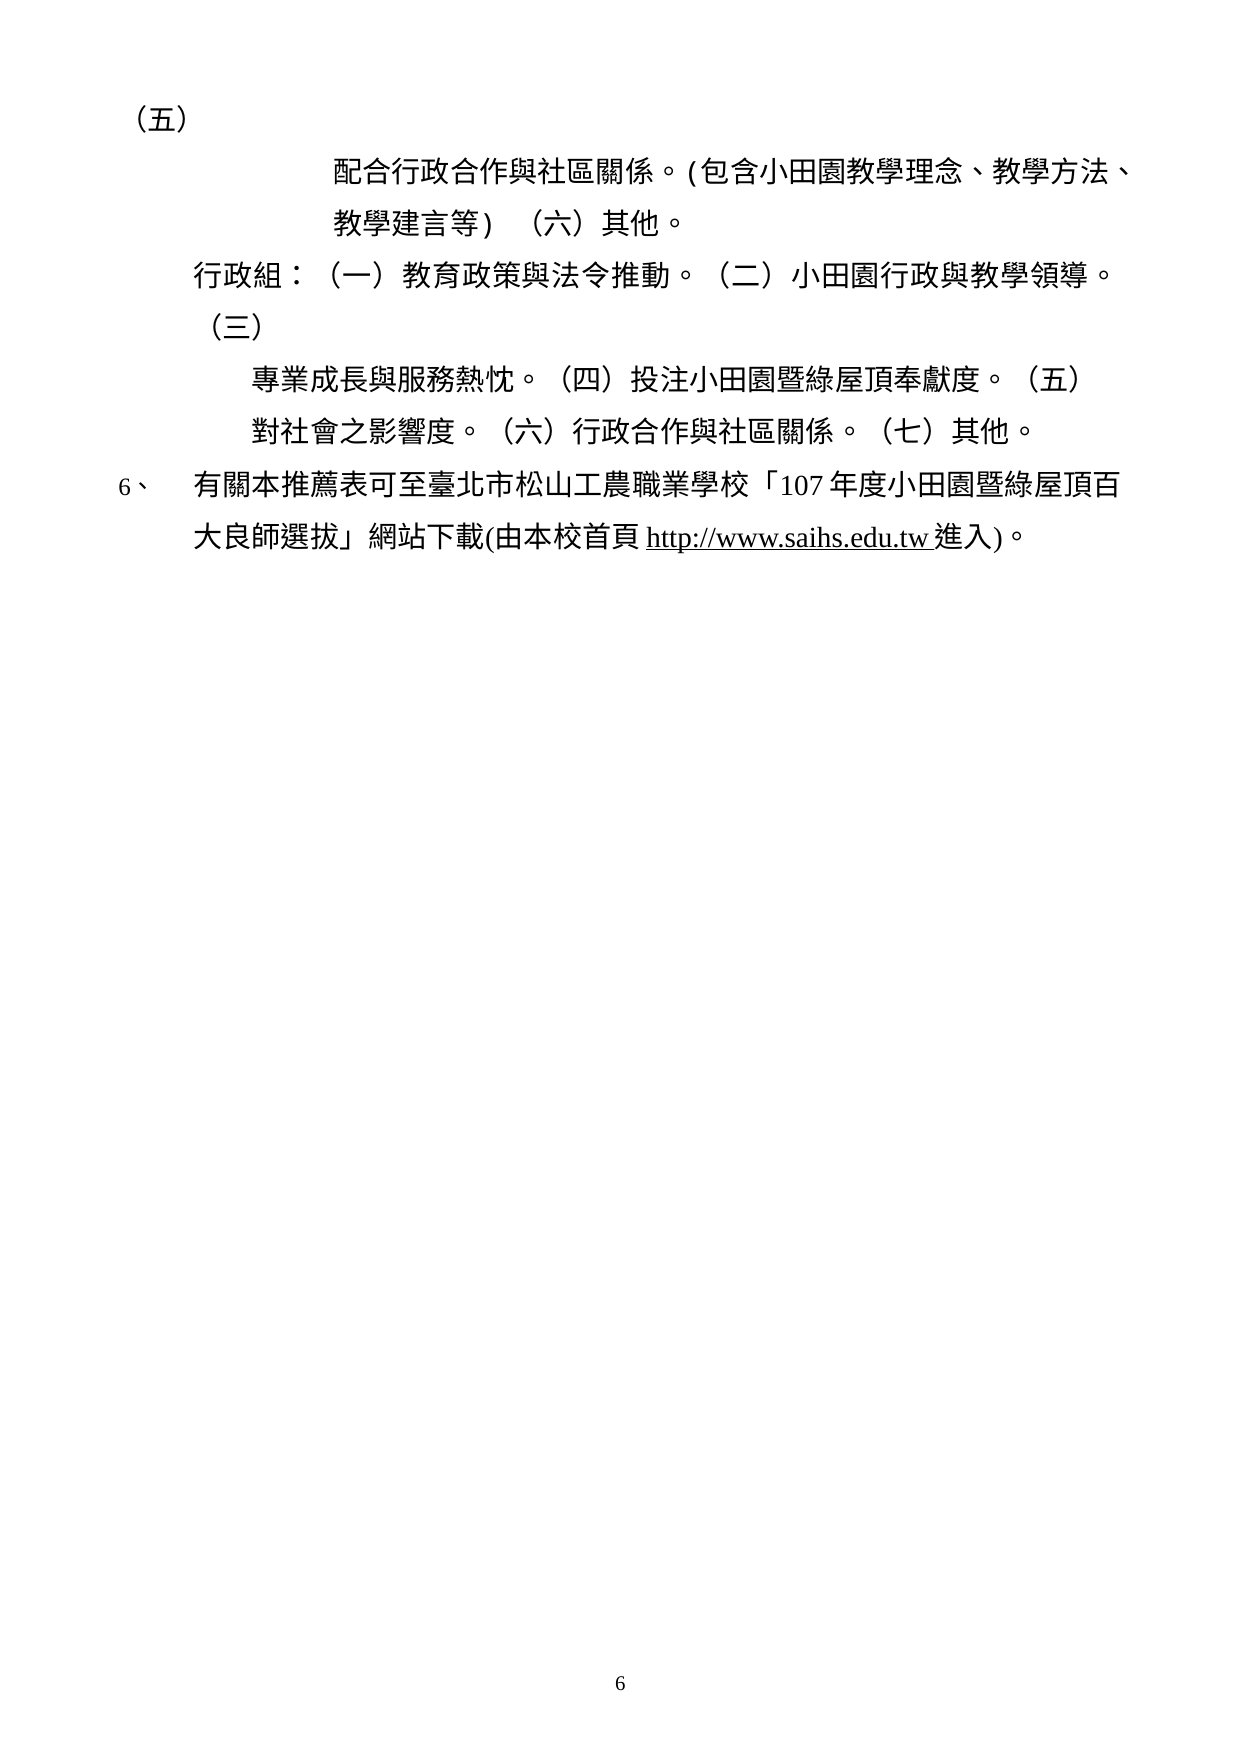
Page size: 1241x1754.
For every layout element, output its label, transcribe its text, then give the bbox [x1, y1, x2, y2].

text 對社會之影響度。（六）行政合作與社區關係。（七）其他。 [193, 401, 1122, 453]
list 有關本推薦表可至臺北市松山工農職業學校「107年度小田園暨綠屋頂百大良師選拔」網站下載(由本校首頁http://www.saihs.edu.tw進入)。 [118, 453, 1122, 557]
text 專業成長與服務熱忱。（四）投注小田園暨綠屋頂奉獻度。（五） [193, 349, 1122, 401]
text 教學建言等) （六）其他。 [193, 193, 1122, 245]
text 配合行政合作與社區關係。(包含小田園教學理念、教學方法、 [193, 141, 1122, 193]
text 行政組：（一）教育政策與法令推動。（二）小田園行政與教學領導。（三） [193, 245, 1122, 349]
text （五） [118, 89, 1122, 141]
